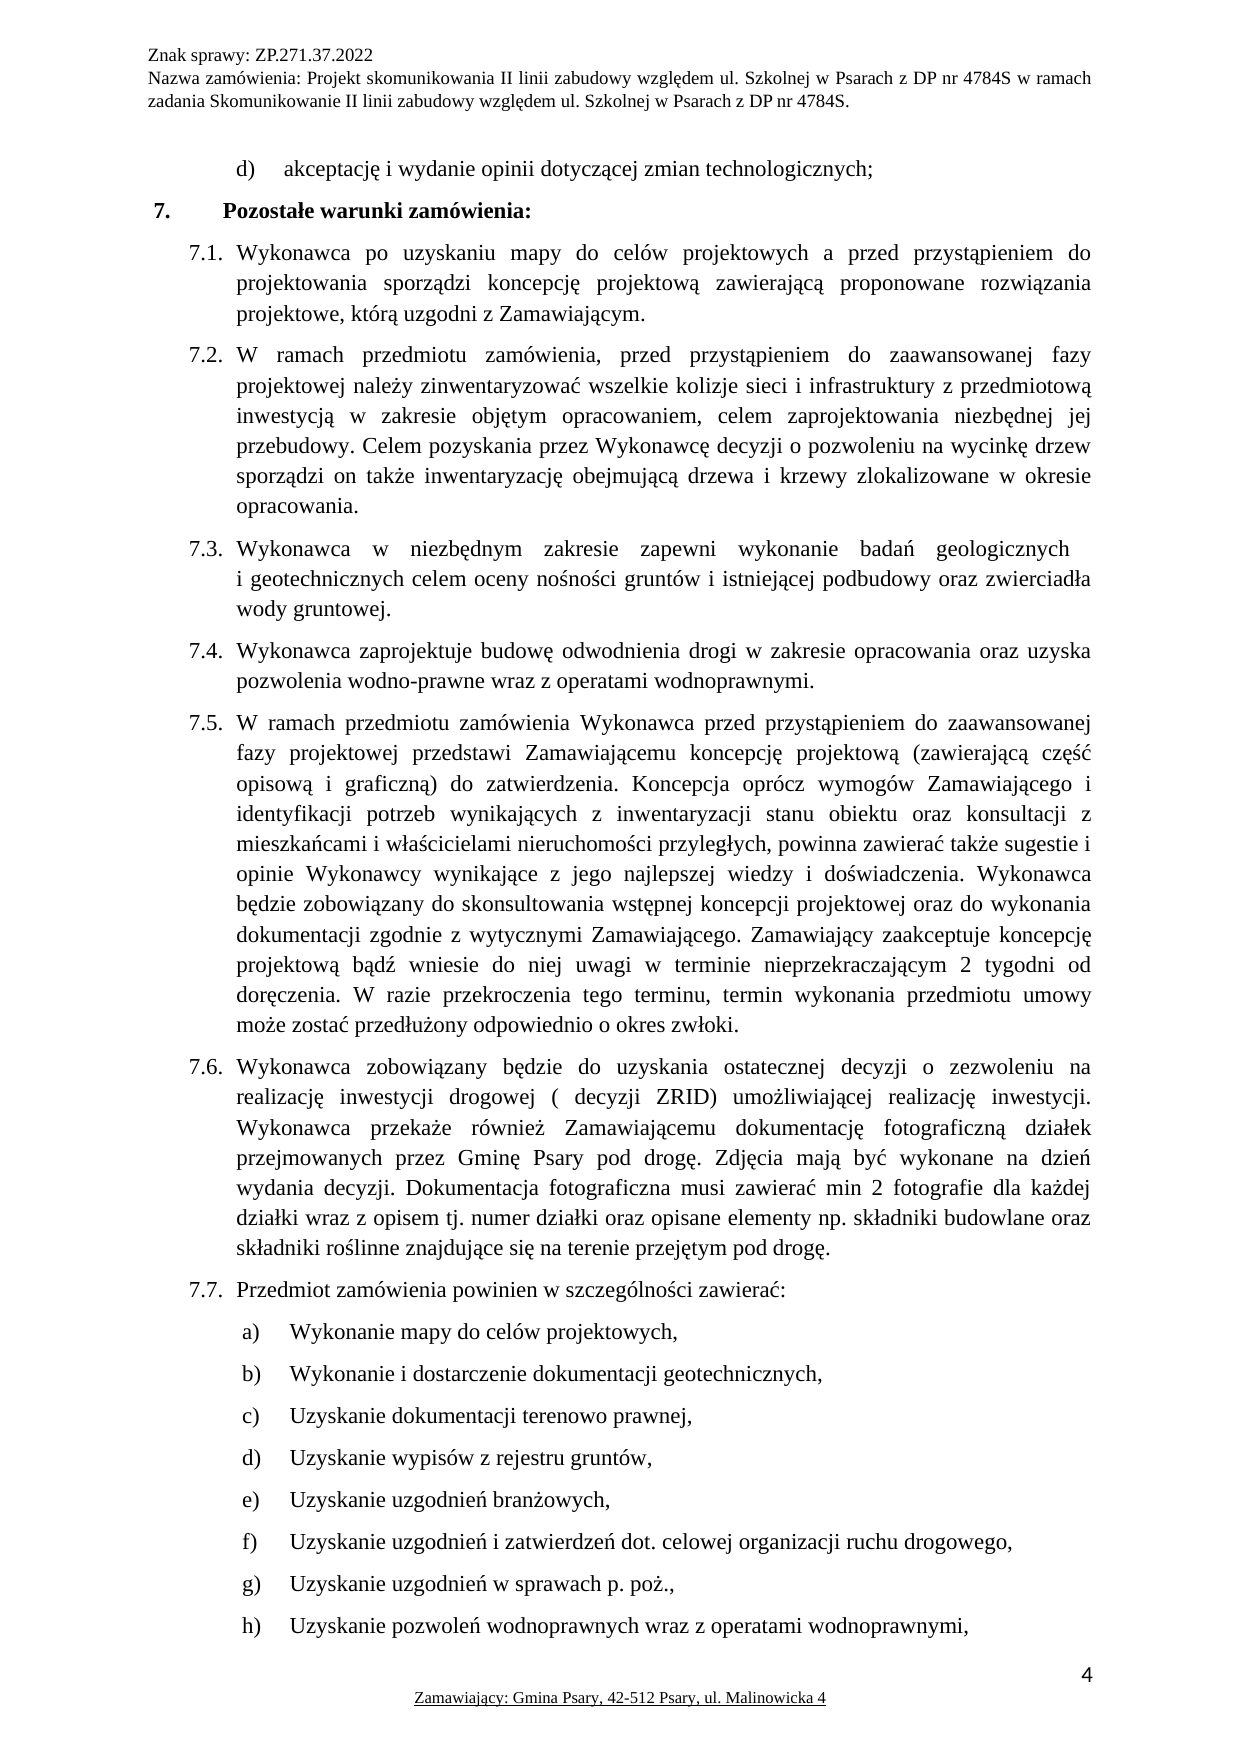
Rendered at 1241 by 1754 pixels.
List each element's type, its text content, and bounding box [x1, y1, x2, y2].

list Uzyskanie uzgodnień branżowych, [236, 1486, 1093, 1513]
list Wykonawca zobowiązany będzie do uzyskania ostatecznej decyzji o zezwoleniu na realizację inwestycji drogowej ( decyzji ZRID) umożliwiającej realizację inwestycji. Wykonawca przekaże również Zamawiającemu dokumentację fotograficzną działek przejmowanych przez Gminę Psary pod drogę. Zdjęcia mają być wykonane na dzień wydania decyzji. Dokumentacja fotograficzna musi zawierać min 2 fotografie dla każdej działki wraz z opisem tj. numer działki oraz opisane elementy np. składniki budowlane oraz składniki roślinne znajdujące się na terenie przejętym pod drogę. [183, 1053, 1093, 1261]
list Uzyskanie pozwoleń wodnoprawnych wraz z operatami wodnoprawnymi, [236, 1612, 1093, 1639]
list Wykonawca po uzyskaniu mapy do celów projektowych a przed przystąpieniem do projektowania sporządzi koncepcję projektową zawierającą proponowane rozwiązania projektowe, którą uzgodni z Zamawiającym. [183, 239, 1093, 326]
list Wykonanie i dostarczenie dokumentacji geotechnicznych, [236, 1360, 1093, 1387]
list akceptację i wydanie opinii dotyczącej zmian technologicznych; [230, 155, 1093, 182]
list Uzyskanie uzgodnień i zatwierdzeń dot. celowej organizacji ruchu drogowego, [236, 1528, 1093, 1555]
list Uzyskanie dokumentacji terenowo prawnej, [236, 1402, 1093, 1429]
list Pozostałe warunki zamówienia: [148, 197, 1093, 223]
list Uzyskanie uzgodnień w sprawach p. poż., [236, 1570, 1093, 1597]
list W ramach przedmiotu zamówienia, przed przystąpieniem do zaawansowanej fazy projektowej należy zinwentaryzować wszelkie kolizje sieci i infrastruktury z przedmiotową inwestycją w zakresie objętym opracowaniem, celem zaprojektowania niezbędnej jej przebudowy. Celem pozyskania przez Wykonawcę decyzji o pozwoleniu na wycinkę drzew sporządzi on także inwentaryzację obejmującą drzewa i krzewy zlokalizowane w okresie opracowania. [183, 342, 1093, 519]
list Wykonawca w niezbędnym zakresie zapewni wykonanie badań geologicznych i geotechnicznych celem oceny nośności gruntów i istniejącej podbudowy oraz zwierciadła wody gruntowej. [183, 534, 1093, 621]
list Wykonanie mapy do celów projektowych, [236, 1318, 1093, 1345]
list Wykonawca zaprojektuje budowę odwodnienia drogi w zakresie opracowania oraz uzyska pozwolenia wodno-prawne wraz z operatami wodnoprawnymi. [183, 637, 1093, 693]
list Przedmiot zamówienia powinien w szczególności zawierać: [183, 1276, 1093, 1303]
list W ramach przedmiotu zamówienia Wykonawca przed przystąpieniem do zaawansowanej fazy projektowej przedstawi Zamawiającemu koncepcję projektową (zawierającą część opisową i graficzną) do zatwierdzenia. Koncepcja oprócz wymogów Zamawiającego i identyfikacji potrzeb wynikających z inwentaryzacji stanu obiektu oraz konsultacji z mieszkańcami i właścicielami nieruchomości przyległych, powinna zawierać także sugestie i opinie Wykonawcy wynikające z jego najlepszej wiedzy i doświadczenia. Wykonawca będzie zobowiązany do skonsultowania wstępnej koncepcji projektowej oraz do wykonania dokumentacji zgodnie z wytycznymi Zamawiającego. Zamawiający zaakceptuje koncepcję projektową bądź wniesie do niej uwagi w terminie nieprzekraczającym 2 tygodni od doręczenia. W razie przekroczenia tego terminu, termin wykonania przedmiotu umowy może zostać przedłużony odpowiednio o okres zwłoki. [183, 709, 1093, 1038]
list Uzyskanie wypisów z rejestru gruntów, [236, 1444, 1093, 1471]
